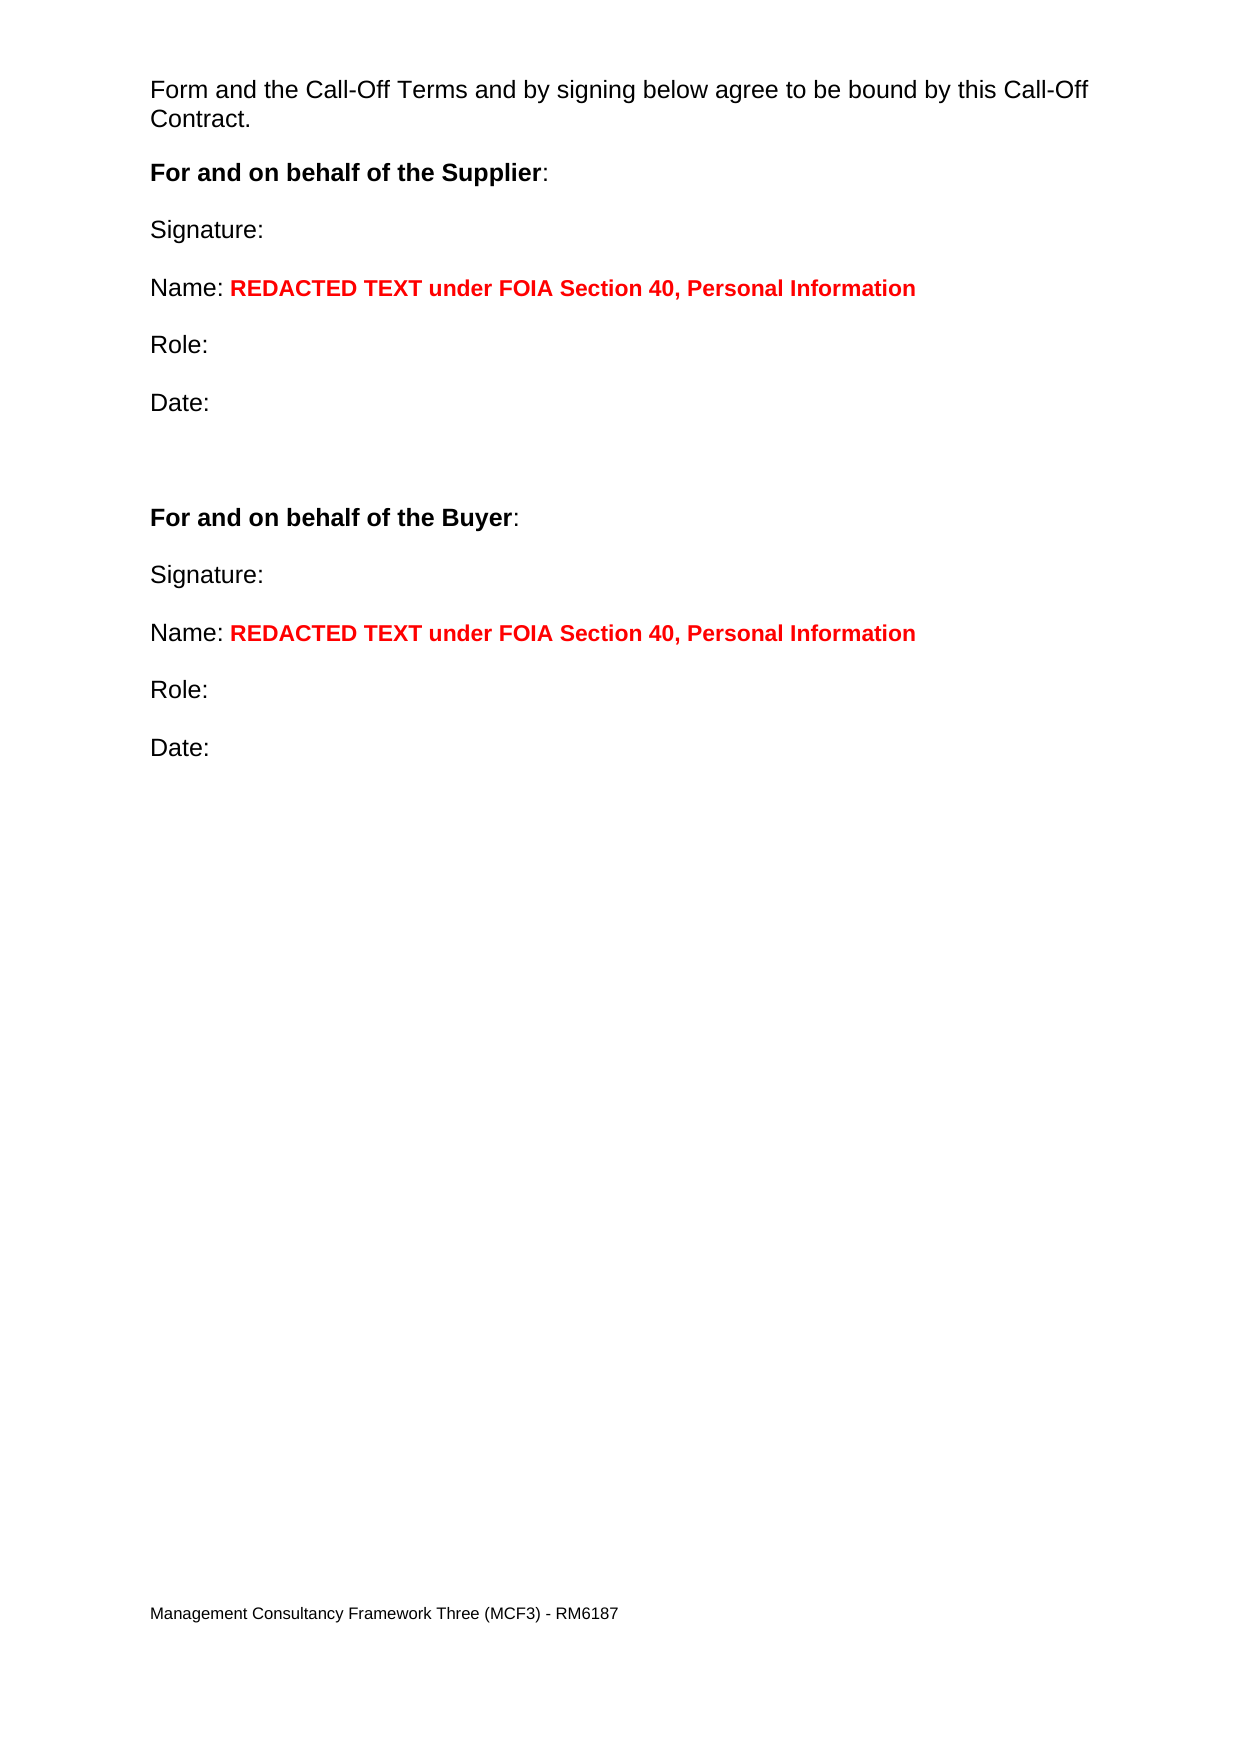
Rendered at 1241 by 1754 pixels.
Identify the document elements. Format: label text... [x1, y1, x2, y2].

text Signature: [150, 560, 1090, 589]
text Role: [150, 330, 1090, 359]
text Date: [150, 387, 1090, 416]
text Name: REDACTED TEXT under FOIA Section 40, Personal Information [150, 617, 1090, 646]
text Date: [150, 732, 1090, 761]
text Name: REDACTED TEXT under FOIA Section 40, Personal Information [150, 272, 1090, 301]
text Role: [150, 675, 1090, 704]
text Form and the Call-Off Terms and by signing below agree to be bound by this Call-Off Contract. [150, 75, 1090, 132]
text For and on behalf of the Supplier: [150, 157, 1090, 186]
text Signature: [150, 215, 1090, 244]
text For and on behalf of the Buyer: [150, 502, 1090, 531]
